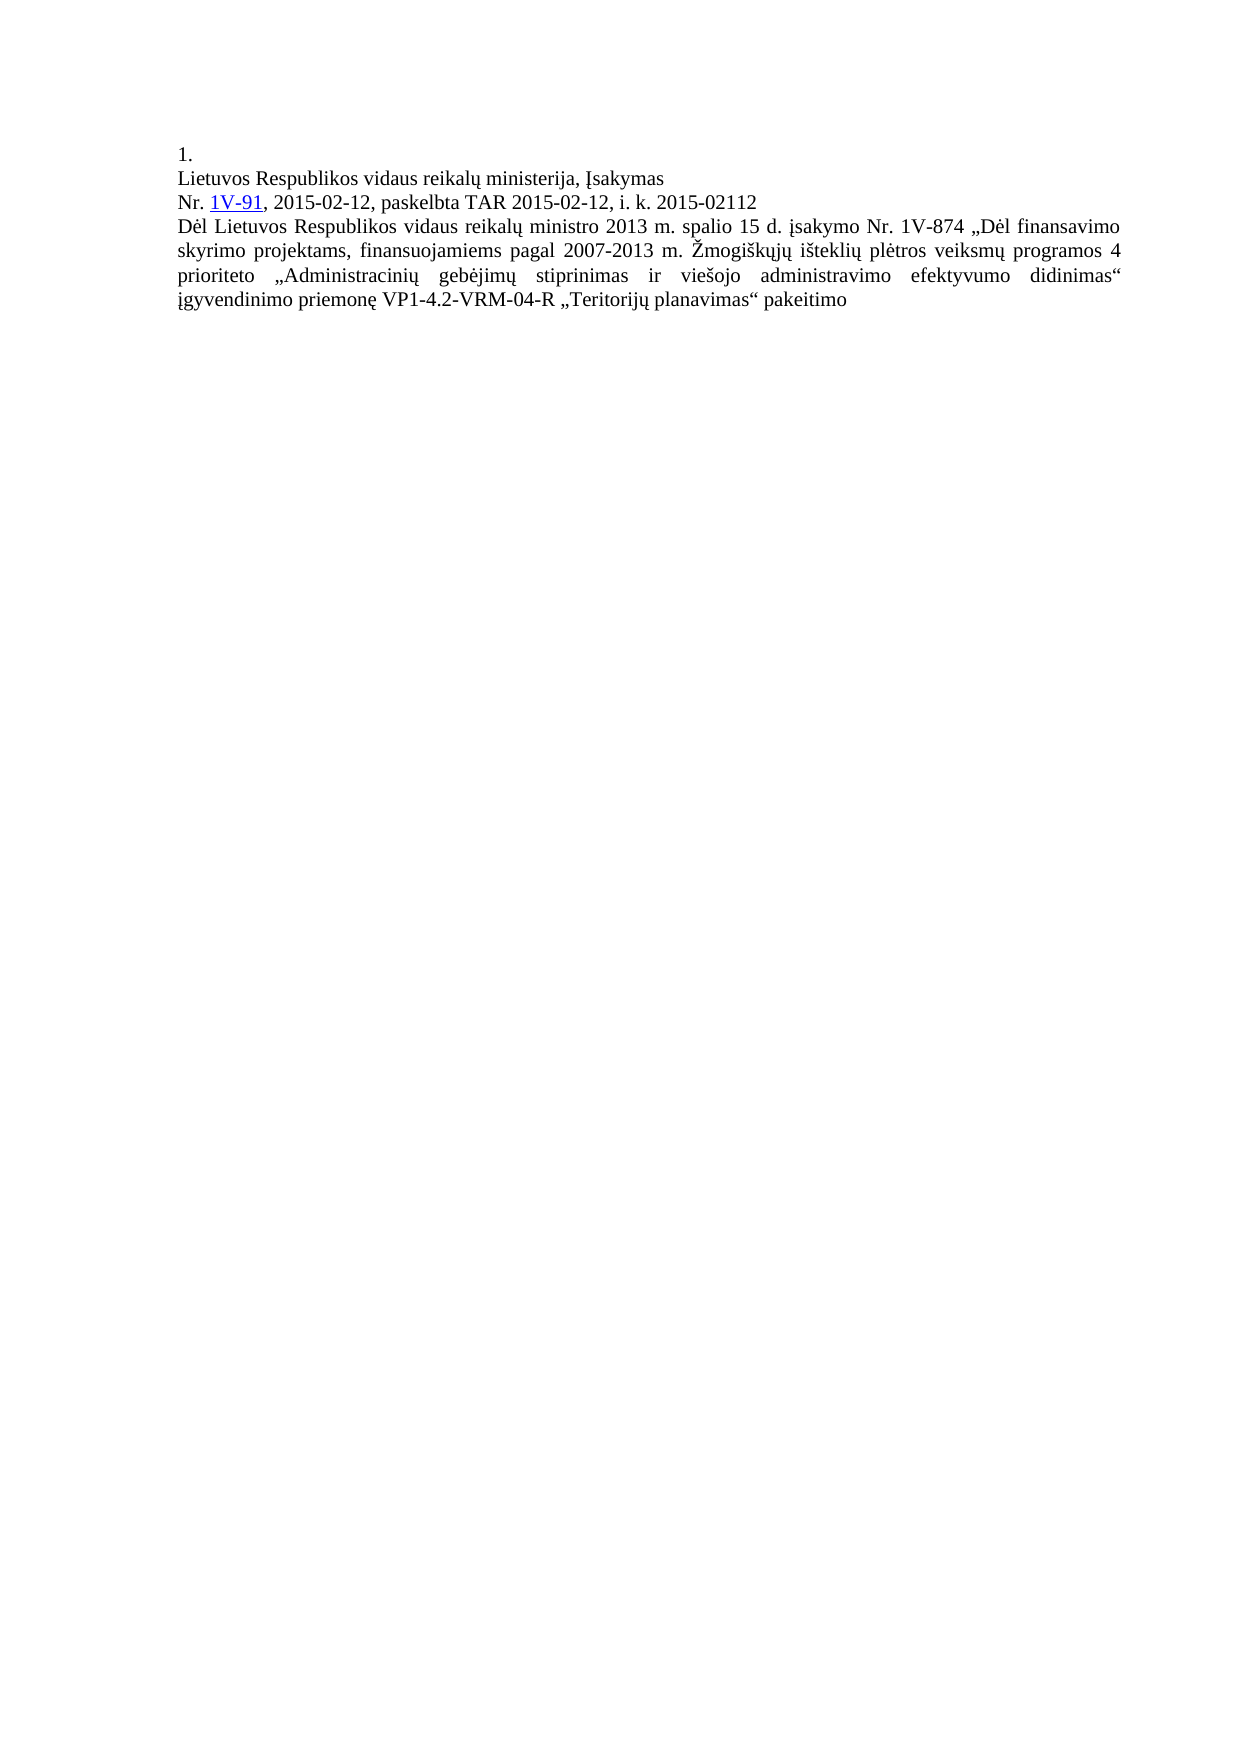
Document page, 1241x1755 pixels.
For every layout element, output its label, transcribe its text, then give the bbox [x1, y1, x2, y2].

text 1. [177, 142, 1122, 166]
text Lietuvos Respublikos vidaus reikalų ministerija, Įsakymas [177, 166, 1122, 190]
text Nr. 1V-91, 2015-02-12, paskelbta TAR 2015-02-12, i. k. 2015-02112 [177, 190, 1122, 214]
text Dėl Lietuvos Respublikos vidaus reikalų ministro 2013 m. spalio 15 d. įsakymo Nr. 1V-874 „Dėl finansavimo skyrimo projektams, finansuojamiems pagal 2007-2013 m. Žmogiškųjų išteklių plėtros veiksmų programos 4 prioriteto „Administracinių gebėjimų stiprinimas ir viešojo administravimo efektyvumo didinimas“ įgyvendinimo priemonę VP1-4.2-VRM-04-R „Teritorijų planavimas“ pakeitimo [177, 214, 1122, 311]
